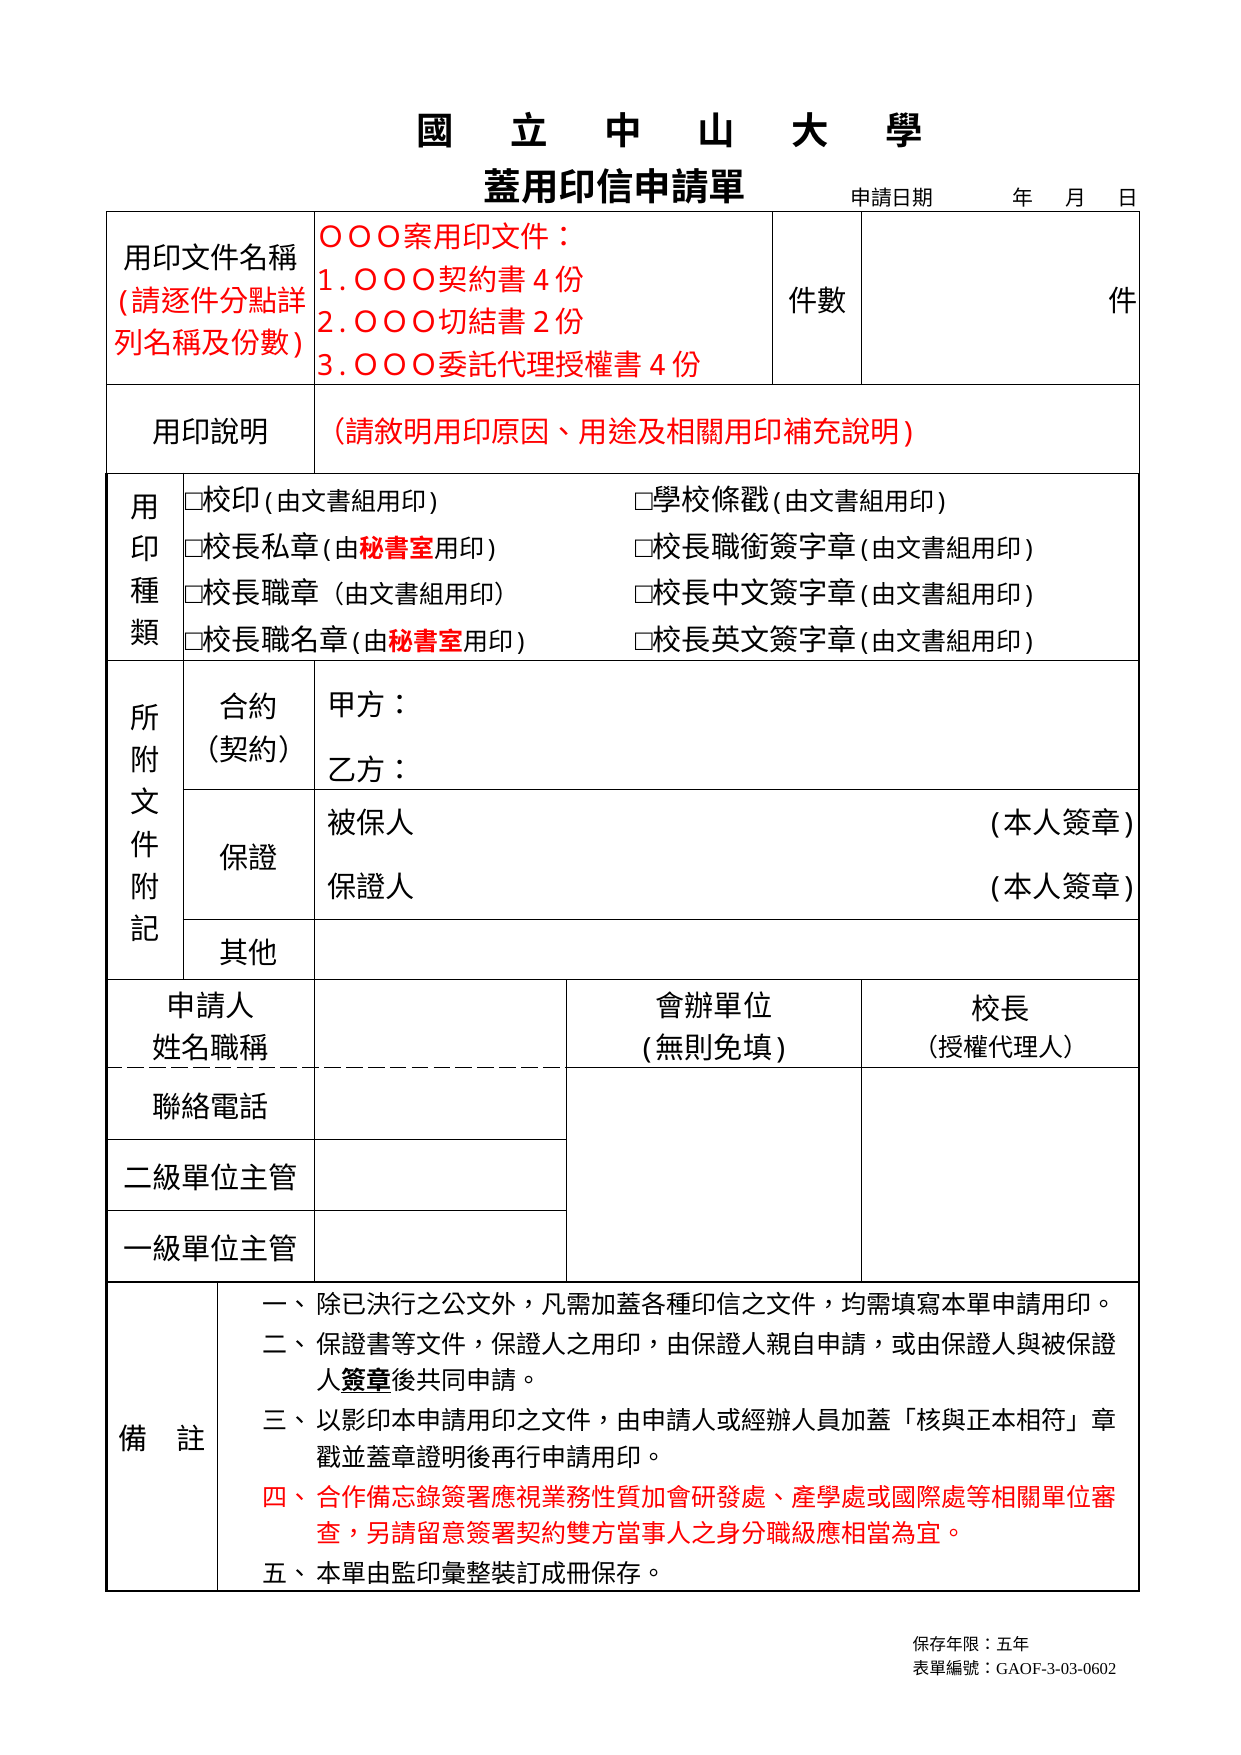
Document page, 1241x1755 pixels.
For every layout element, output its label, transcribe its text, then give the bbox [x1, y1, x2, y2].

table_cell 乙方： [315, 724, 427, 789]
table_cell □學校條戳(由文書組用印) [633, 474, 1138, 519]
table_cell [315, 1211, 566, 1281]
table_cell 本單由監印彙整裝訂成冊保存。 [314, 1550, 1138, 1590]
table_cell 會辦單位 (無則免填) [567, 980, 861, 1067]
table_cell 合約 （契約） [184, 661, 314, 789]
table_cell （請敘明用印原因、用途及相關用印補充說明) [315, 385, 1139, 473]
table_cell [315, 980, 566, 1067]
table_cell 用 印 種 類 [108, 474, 183, 660]
table_cell □校長英文簽字章(由文書組用印) [633, 613, 1138, 660]
table_cell [567, 1068, 861, 1281]
table_header 申請日期 [773, 155, 935, 211]
table_cell 件 [862, 212, 1139, 383]
table_cell □校長職名章(由秘書室用印) [184, 613, 633, 660]
table_cell 用印說明 [107, 385, 314, 473]
table_cell □校印(由文書組用印) [184, 474, 633, 519]
table_cell 其他 [184, 920, 314, 979]
table_cell □校長私章(由秘書室用印) [184, 520, 633, 566]
table_cell 備 註 [108, 1283, 217, 1590]
table_cell 保證 [184, 790, 314, 918]
table_cell 二級單位主管 [108, 1140, 314, 1210]
table_cell 甲方： [315, 661, 427, 724]
table_cell 被保人 [315, 790, 427, 849]
table_cell 三、 [218, 1397, 314, 1473]
table_cell 申請人 姓名職稱 [108, 980, 314, 1067]
table_cell 聯絡電話 [108, 1067, 314, 1139]
table_cell 除已決行之公文外，凡需加蓋各種印信之文件，均需填寫本單申請用印。 [314, 1283, 1138, 1321]
table_cell 五、 [218, 1550, 314, 1590]
table_cell 用印文件名稱 (請逐件分點詳列名稱及份數) [107, 212, 314, 383]
table_cell 一級單位主管 [108, 1211, 314, 1281]
table_cell 保證書等文件，保證人之用印，由保證人親自申請，或由保證人與被保證人簽章後共同申請。 [314, 1321, 1138, 1397]
table_cell [427, 724, 1138, 789]
table_cell (本人簽章) [427, 790, 1138, 849]
table_cell 所 附 文 件 附 記 [108, 661, 183, 979]
table_cell [315, 920, 1138, 979]
table_cell 保證人 [315, 849, 427, 918]
table_cell 件數 [773, 212, 861, 383]
table_header 年 月 日 [935, 155, 1139, 211]
table_cell □校長中文簽字章(由文書組用印) [633, 566, 1138, 613]
table_cell 以影印本申請用印之文件，由申請人或經辦人員加蓋「核與正本相符」章戳並蓋章證明後再行申請用印。 [314, 1397, 1138, 1473]
table_cell [862, 1068, 1138, 1281]
table_cell 校長 （授權代理人） [862, 980, 1138, 1067]
table_cell 合作備忘錄簽署應視業務性質加會研發處、產學處或國際處等相關單位審查，另請留意簽署契約雙方當事人之身分職級應相當為宜。 [314, 1473, 1138, 1549]
table_cell 二、 [218, 1321, 314, 1397]
table_cell 一、 [218, 1283, 314, 1321]
table_cell [315, 1067, 566, 1139]
table_cell ＯＯＯ案用印文件： 1.ＯＯＯ契約書4份 2.ＯＯＯ切結書2份 3.ＯＯＯ委託代理授權書4份 [315, 212, 772, 383]
table_cell [427, 661, 1138, 724]
table_cell □校長職章（由文書組用印） [184, 566, 633, 613]
table_cell (本人簽章) [427, 849, 1138, 918]
text 國 立 中 山 大 學 [106, 101, 1134, 155]
table_cell 四、 [218, 1473, 314, 1549]
table_cell □校長職銜簽字章(由文書組用印) [633, 520, 1138, 566]
table_header 蓋用印信申請單 [106, 155, 773, 211]
table_cell [315, 1140, 566, 1210]
